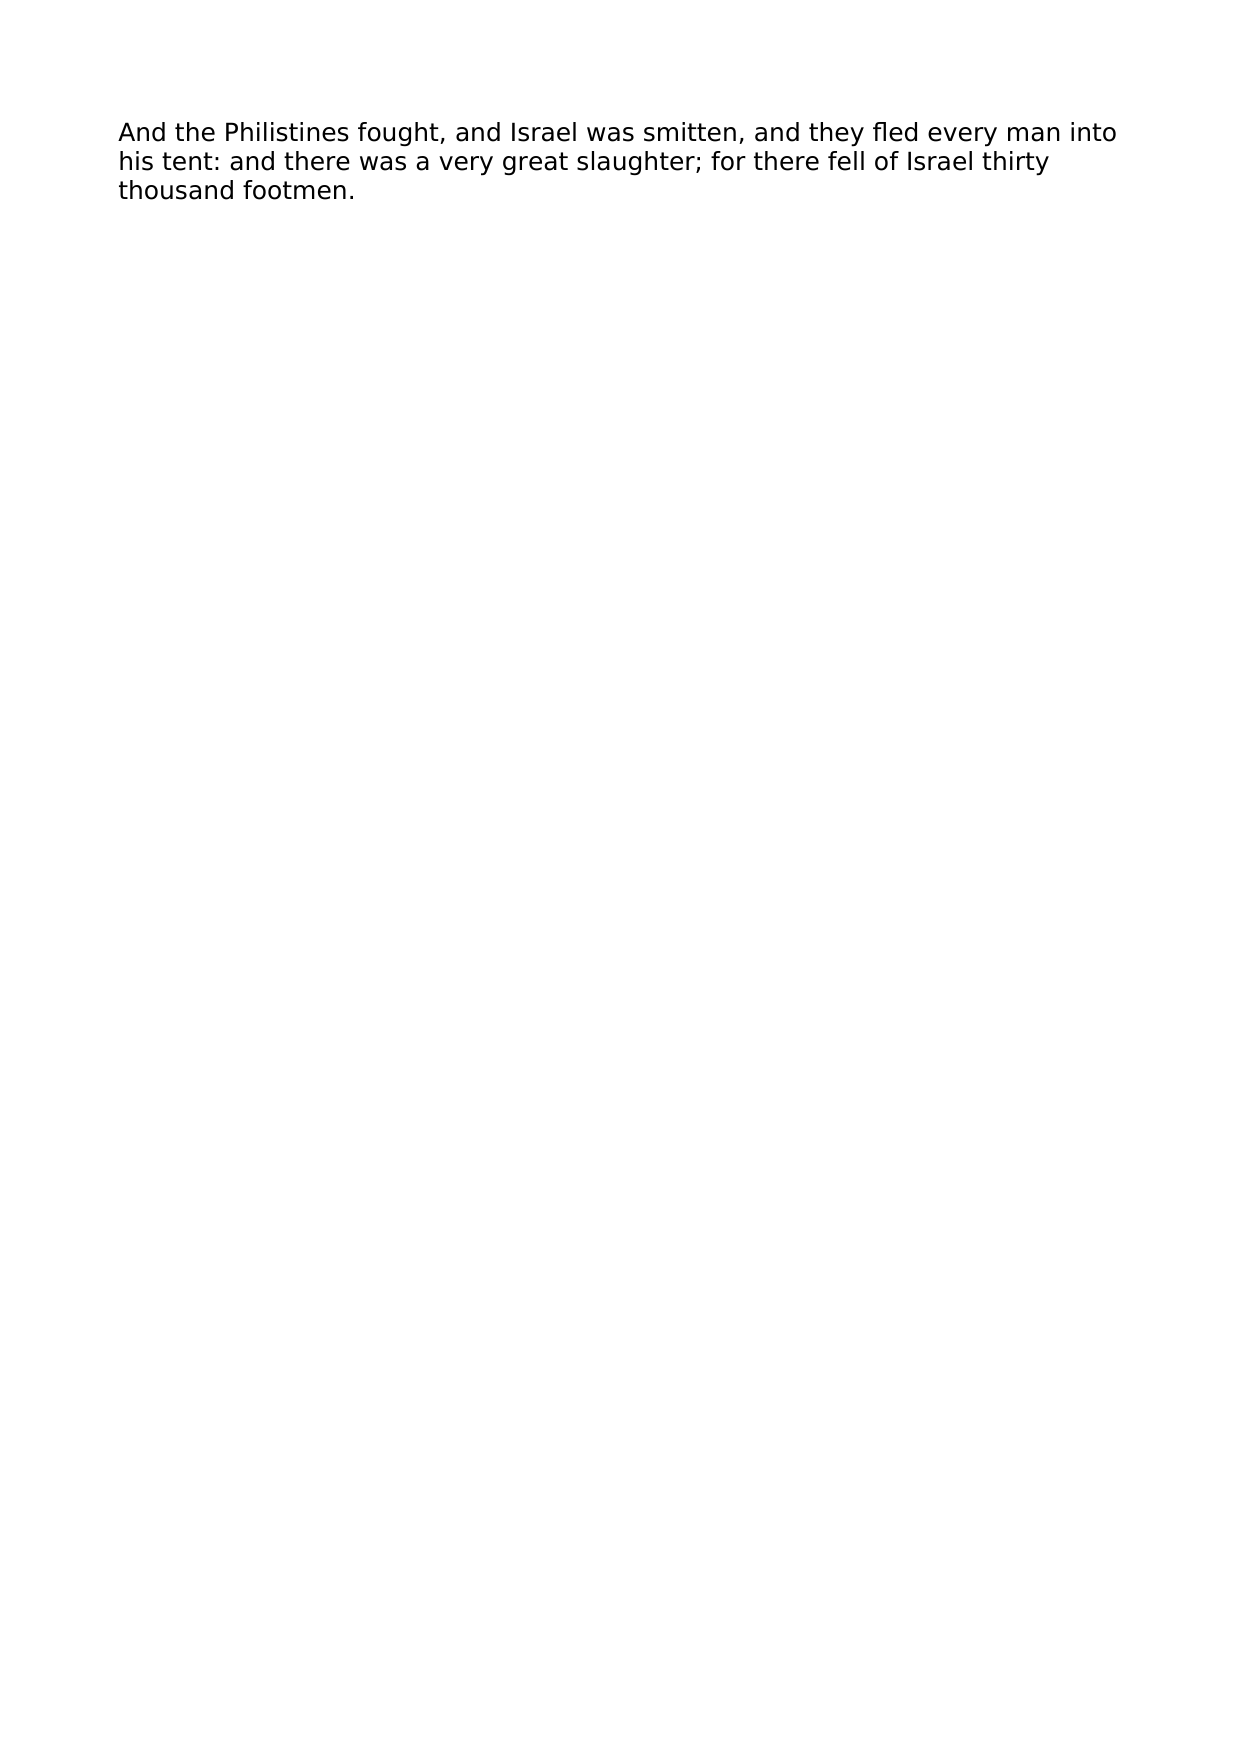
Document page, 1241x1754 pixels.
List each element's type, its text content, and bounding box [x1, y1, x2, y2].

text And the Philistines fought, and Israel was smitten, and they fled every man into his tent: and there was a very great slaughter; for there fell of Israel thirty thousand footmen. [118, 118, 1122, 206]
